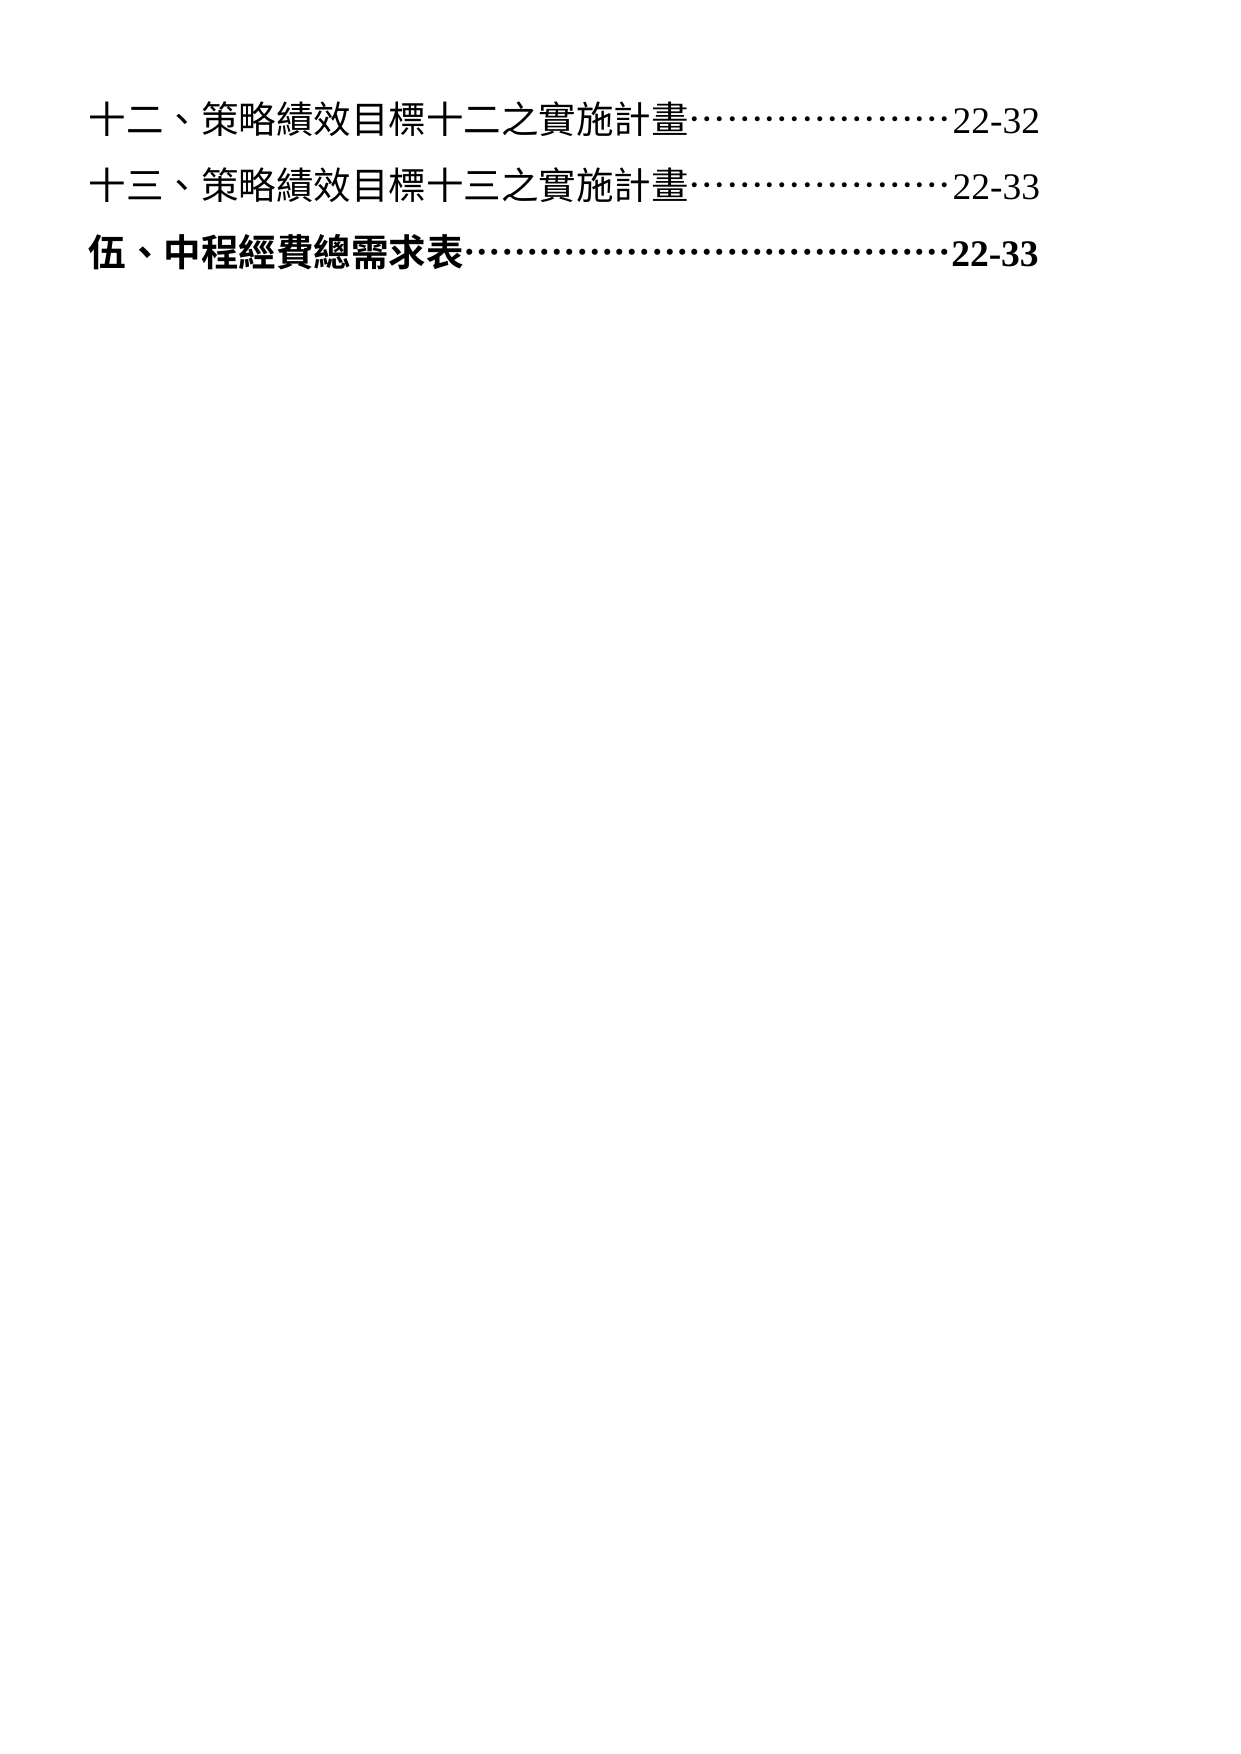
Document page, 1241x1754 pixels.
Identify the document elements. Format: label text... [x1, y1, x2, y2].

text 伍、中程經費總需求表…………………………………22-33 [88, 223, 1152, 277]
text 十二、策略績效目標十二之實施計畫………………… 22-32 [88, 89, 1152, 144]
text 十三、策略績效目標十三之實施計畫………………… 22-33 [88, 156, 1152, 211]
